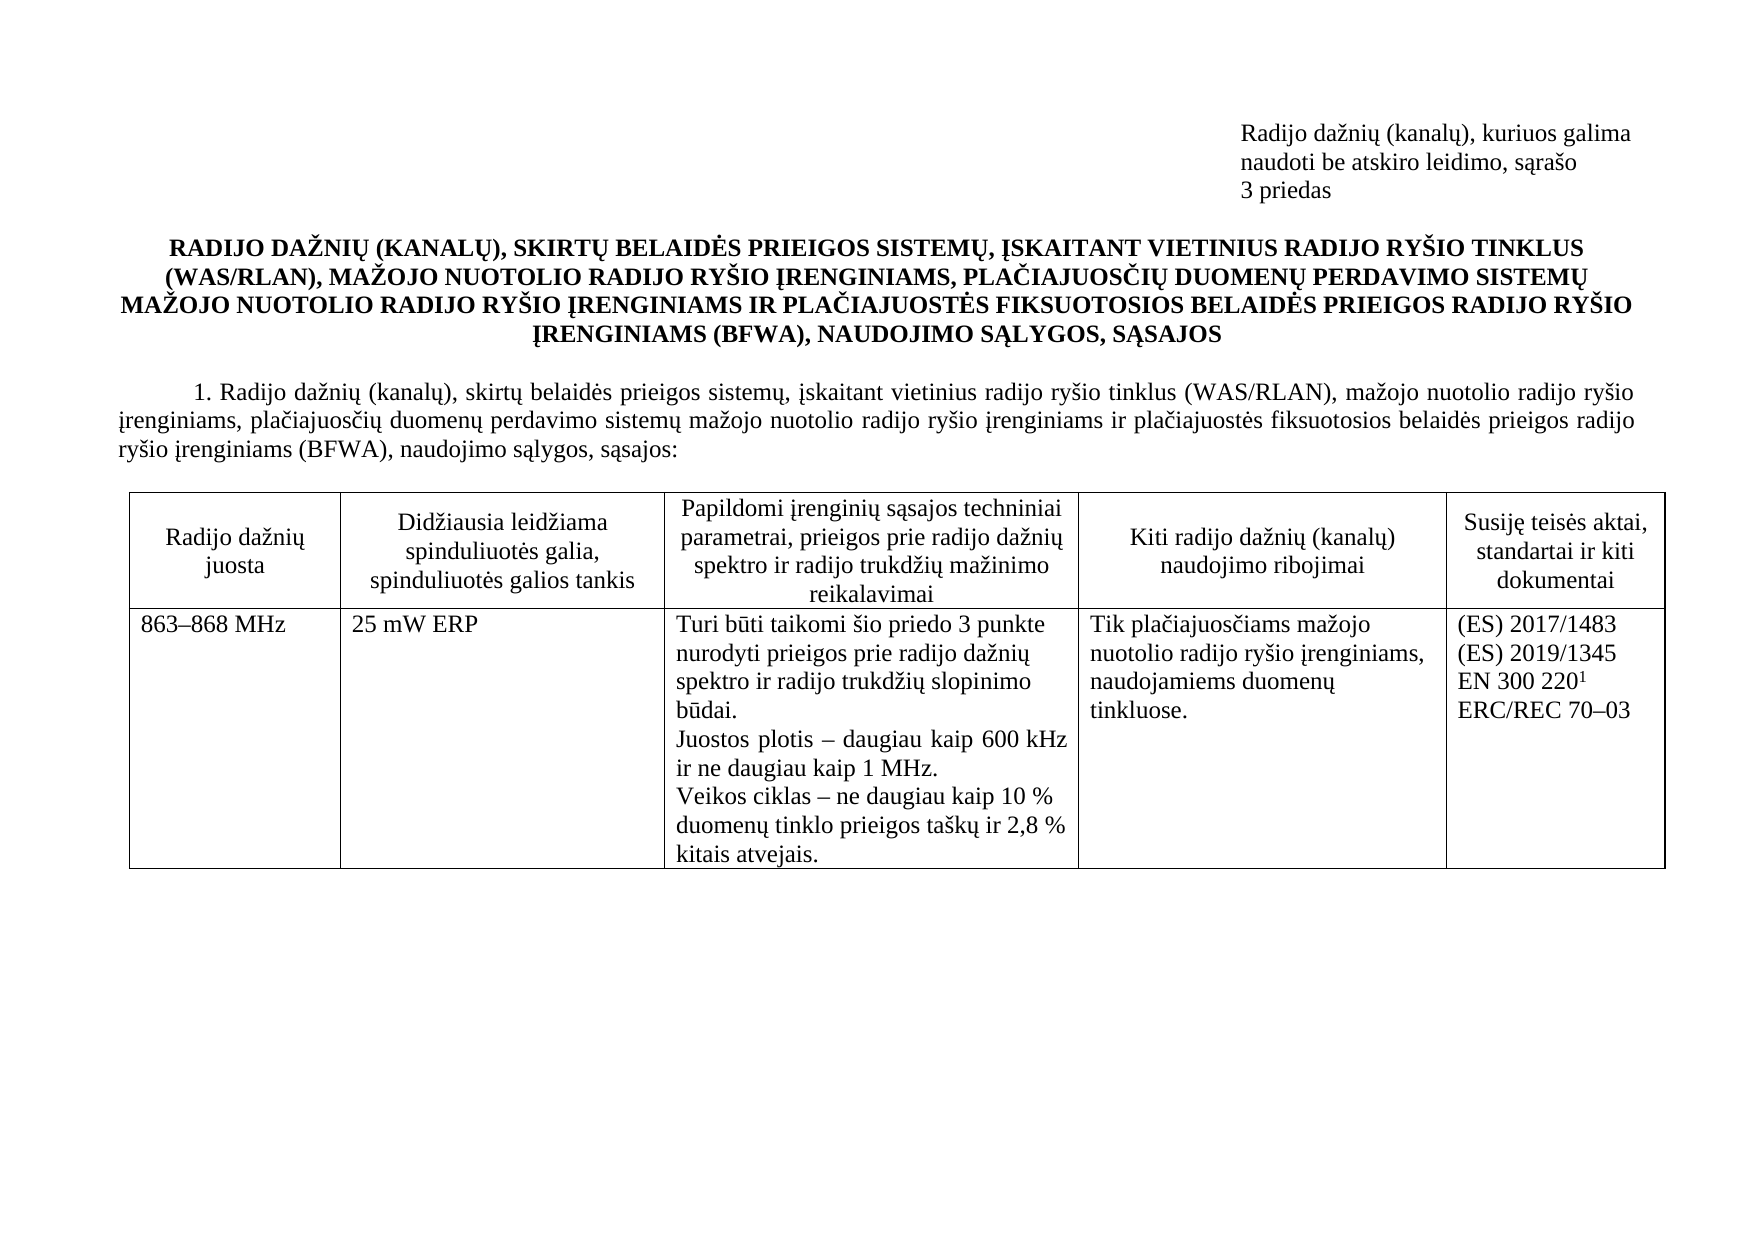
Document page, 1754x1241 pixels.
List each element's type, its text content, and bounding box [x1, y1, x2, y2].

table_header Susiję teisės aktai, standartai ir kiti dokumentai [1447, 493, 1664, 608]
text 1. Radijo dažnių (kanalų), skirtų belaidės prieigos sistemų, įskaitant vietinius radijo ryšio tinklus (WAS/RLAN), mažojo nuotolio radijo ryšio įrenginiams, plačiajuosčių duomenų perdavimo sistemų mažojo nuotolio radijo ryšio įrenginiams ir plačiajuostės fiksuotosios belaidės prieigos radijo ryšio įrenginiams (BFWA), naudojimo sąlygos, sąsajos: [118, 377, 1636, 463]
text naudoti be atskiro leidimo, sąrašo [118, 147, 1636, 176]
text Radijo dažnių (kanalų), kuriuos galima [118, 118, 1636, 147]
table_header Didžiausia leidžiama spinduliuotės galia, spinduliuotės galios tankis [341, 493, 664, 608]
table_cell 25 mW ERP [341, 609, 664, 868]
table_cell Tik plačiajuosčiams mažojo nuotolio radijo ryšio įrenginiams, naudojamiems duomenų tinkluose. [1079, 609, 1446, 868]
table_header Papildomi įrenginių sąsajos techniniai parametrai, prieigos prie radijo dažnių spektro ir radijo trukdžių mažinimo reikalavimai [665, 493, 1078, 608]
table_cell Turi būti taikomi šio priedo 3 punkte nurodyti prieigos prie radijo dažnių spektro ir radijo trukdžių slopinimo būdai. Juostos plotis – daugiau kaip 600 kHz ir ne daugiau kaip 1 MHz. Veikos ciklas ‒ ne daugiau kaip 10 % duomenų tinklo prieigos taškų ir 2,8 % kitais atvejais. [665, 609, 1078, 868]
table_cell 863–868 MHz [130, 609, 340, 868]
table_header Kiti radijo dažnių (kanalų) naudojimo ribojimai [1079, 493, 1446, 608]
text 3 priedas [118, 176, 1636, 204]
table_cell (ES) 2017/1483 (ES) 2019/1345 EN 300 2201 ERC/REC 70–03 [1447, 609, 1664, 868]
text RADIJO DAŽNIŲ (KANALŲ), SKIRTŲ BELAIDĖS PRIEIGOS SISTEMŲ, ĮSKAITANT VIETINIUS RADIJO RYŠIO TINKLUS (WAS/RLAN), MAŽOJO NUOTOLIO RADIJO RYŠIO ĮRENGINIAMS, PLAČIAJUOSČIŲ DUOMENŲ PERDAVIMO SISTEMŲ MAŽOJO NUOTOLIO RADIJO RYŠIO ĮRENGINIAMS IR PLAČIAJUOSTĖS FIKSUOTOSIOS BELAIDĖS PRIEIGOS RADIJO RYŠIO ĮRENGINIAMS (BFWA), NAUDOJIMO SĄLYGOS, SĄSAJOS [118, 233, 1636, 348]
table_header Radijo dažnių juosta [130, 493, 340, 608]
